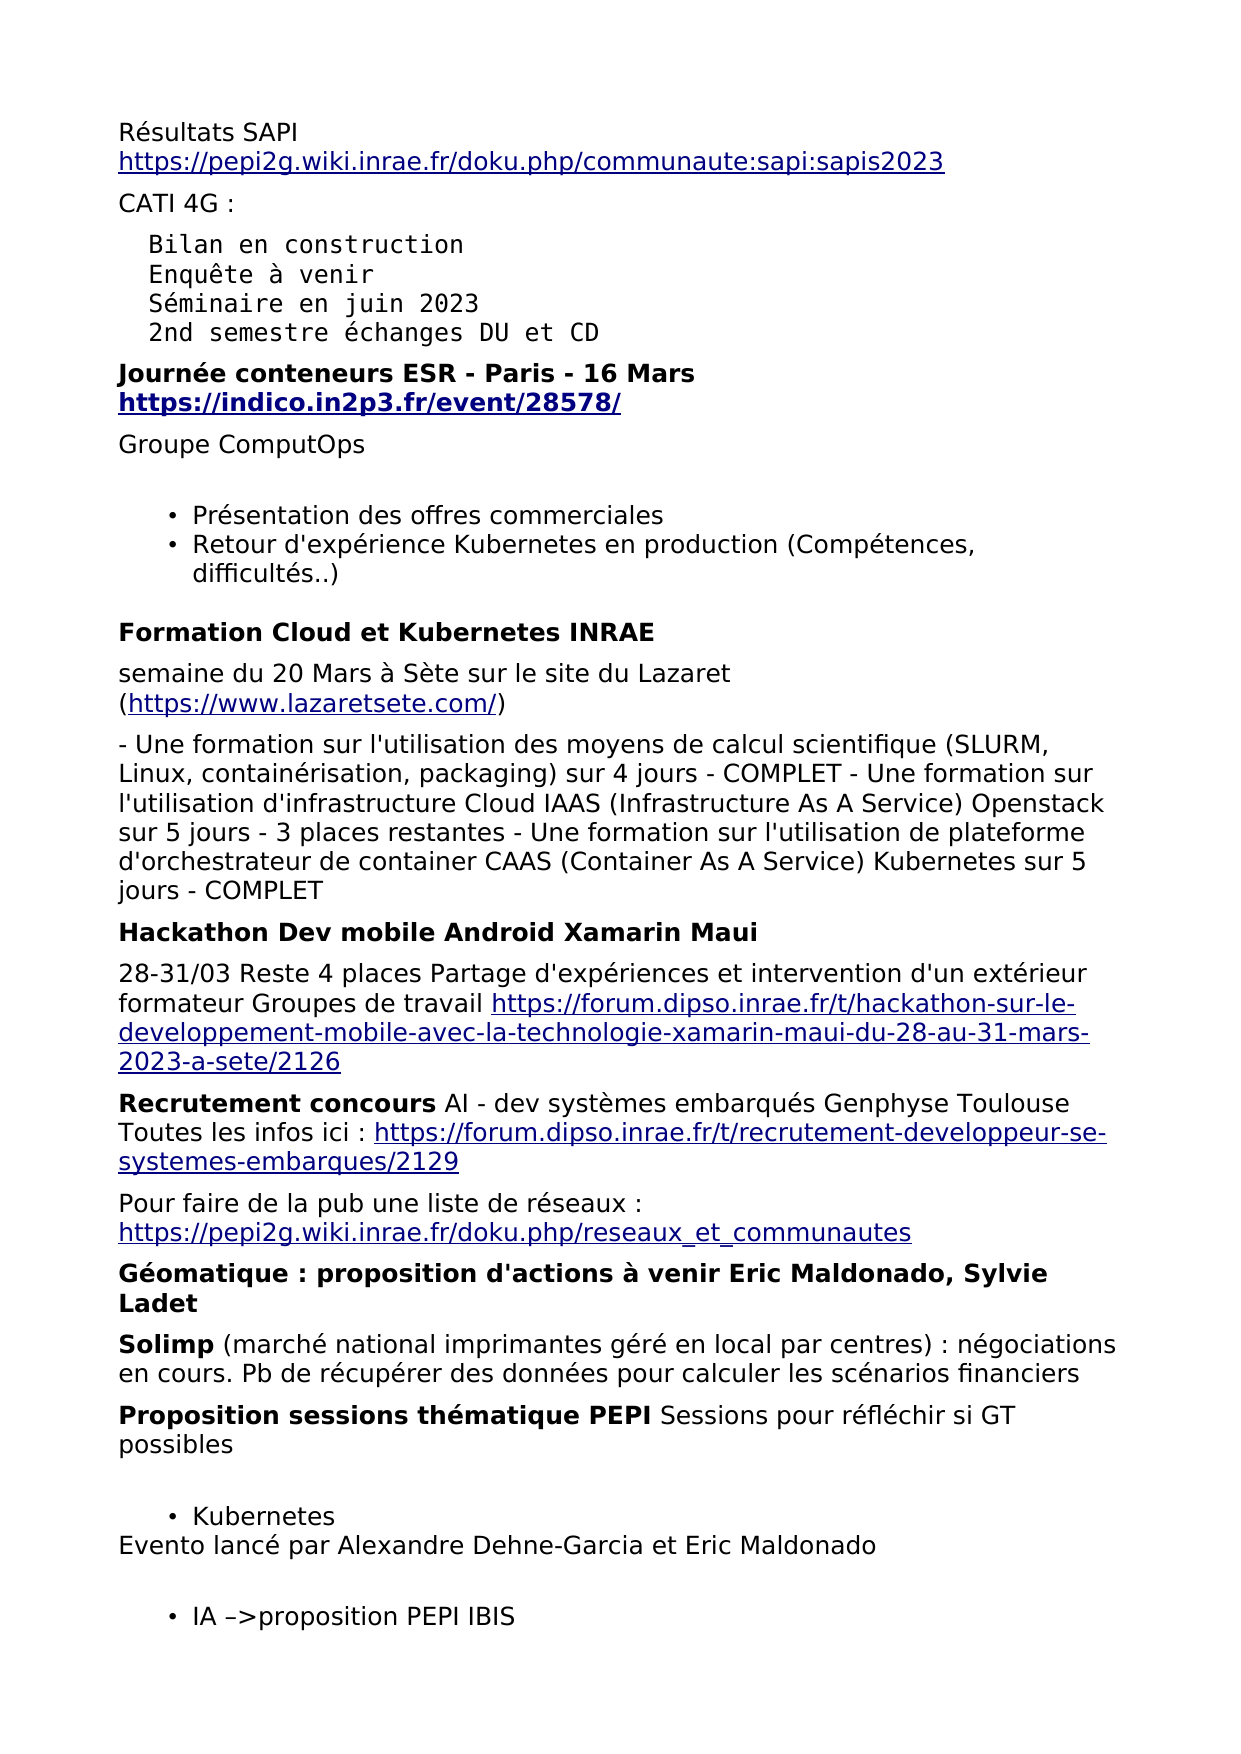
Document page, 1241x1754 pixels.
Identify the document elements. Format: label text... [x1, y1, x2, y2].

text Proposition sessions thématique PEPI Sessions pour réfléchir si GT possibles [118, 1401, 1122, 1460]
text Journée conteneurs ESR - Paris - 16 Mars https://indico.in2p3.fr/event/28578/ [118, 359, 1122, 417]
text Résultats SAPI https://pepi2g.wiki.inrae.fr/doku.php/communaute:sapi:sapis2023 [118, 118, 1122, 176]
text CATI 4G : [118, 189, 1122, 218]
text Formation Cloud et Kubernetes INRAE [118, 618, 1122, 647]
text Pour faire de la pub une liste de réseaux : https://pepi2g.wiki.inrae.fr/doku.php/reseaux_et_communautes [118, 1189, 1122, 1247]
text Bilan en construction Enquête à venir Séminaire en juin 2023 2nd semestre échanges DU et CD [118, 231, 1122, 347]
text - Une formation sur l'utilisation des moyens de calcul scientifique (SLURM, Linux, containérisation, packaging) sur 4 jours - COMPLET - Une formation sur l'utilisation d'infrastructure Cloud IAAS (Infrastructure As A Service) Openstack sur 5 jours - 3 places restantes - Une formation sur l'utilisation de plateforme d'orchestrateur de container CAAS (Container As A Service) Kubernetes sur 5 jours - COMPLET [118, 731, 1122, 906]
text Solimp (marché national imprimantes géré en local par centres) : négociations en cours. Pb de récupérer des données pour calculer les scénarios financiers [118, 1331, 1122, 1389]
list Retour d'expérience Kubernetes en production (Compétences, difficultés..) [177, 530, 1122, 588]
text Groupe ComputOps [118, 430, 1122, 459]
text Géomatique : proposition d'actions à venir Eric Maldonado, Sylvie Ladet [118, 1260, 1122, 1318]
text Hackathon Dev mobile Android Xamarin Maui [118, 918, 1122, 947]
text semaine du 20 Mars à Sète sur le site du Lazaret (https://www.lazaretsete.com/) [118, 660, 1122, 718]
text Recrutement concours AI - dev systèmes embarqués Genphyse Toulouse Toutes les infos ici : https://forum.dipso.inrae.fr/t/recrutement-developpeur-se-systemes-embarques/2129 [118, 1089, 1122, 1176]
list Kubernetes [177, 1502, 1122, 1531]
list IA –>proposition PEPI IBIS [177, 1602, 1122, 1631]
text Evento lancé par Alexandre Dehne-Garcia et Eric Maldonado [118, 1531, 1122, 1560]
list Présentation des offres commerciales [177, 501, 1122, 530]
text 28-31/03 Reste 4 places Partage d'expériences et intervention d'un extérieur formateur Groupes de travail https://forum.dipso.inrae.fr/t/hackathon-sur-le-developpement-mobile-avec-la-technologie-xamarin-maui-du-28-au-31-mars-2023-a-sete/2126 [118, 960, 1122, 1076]
